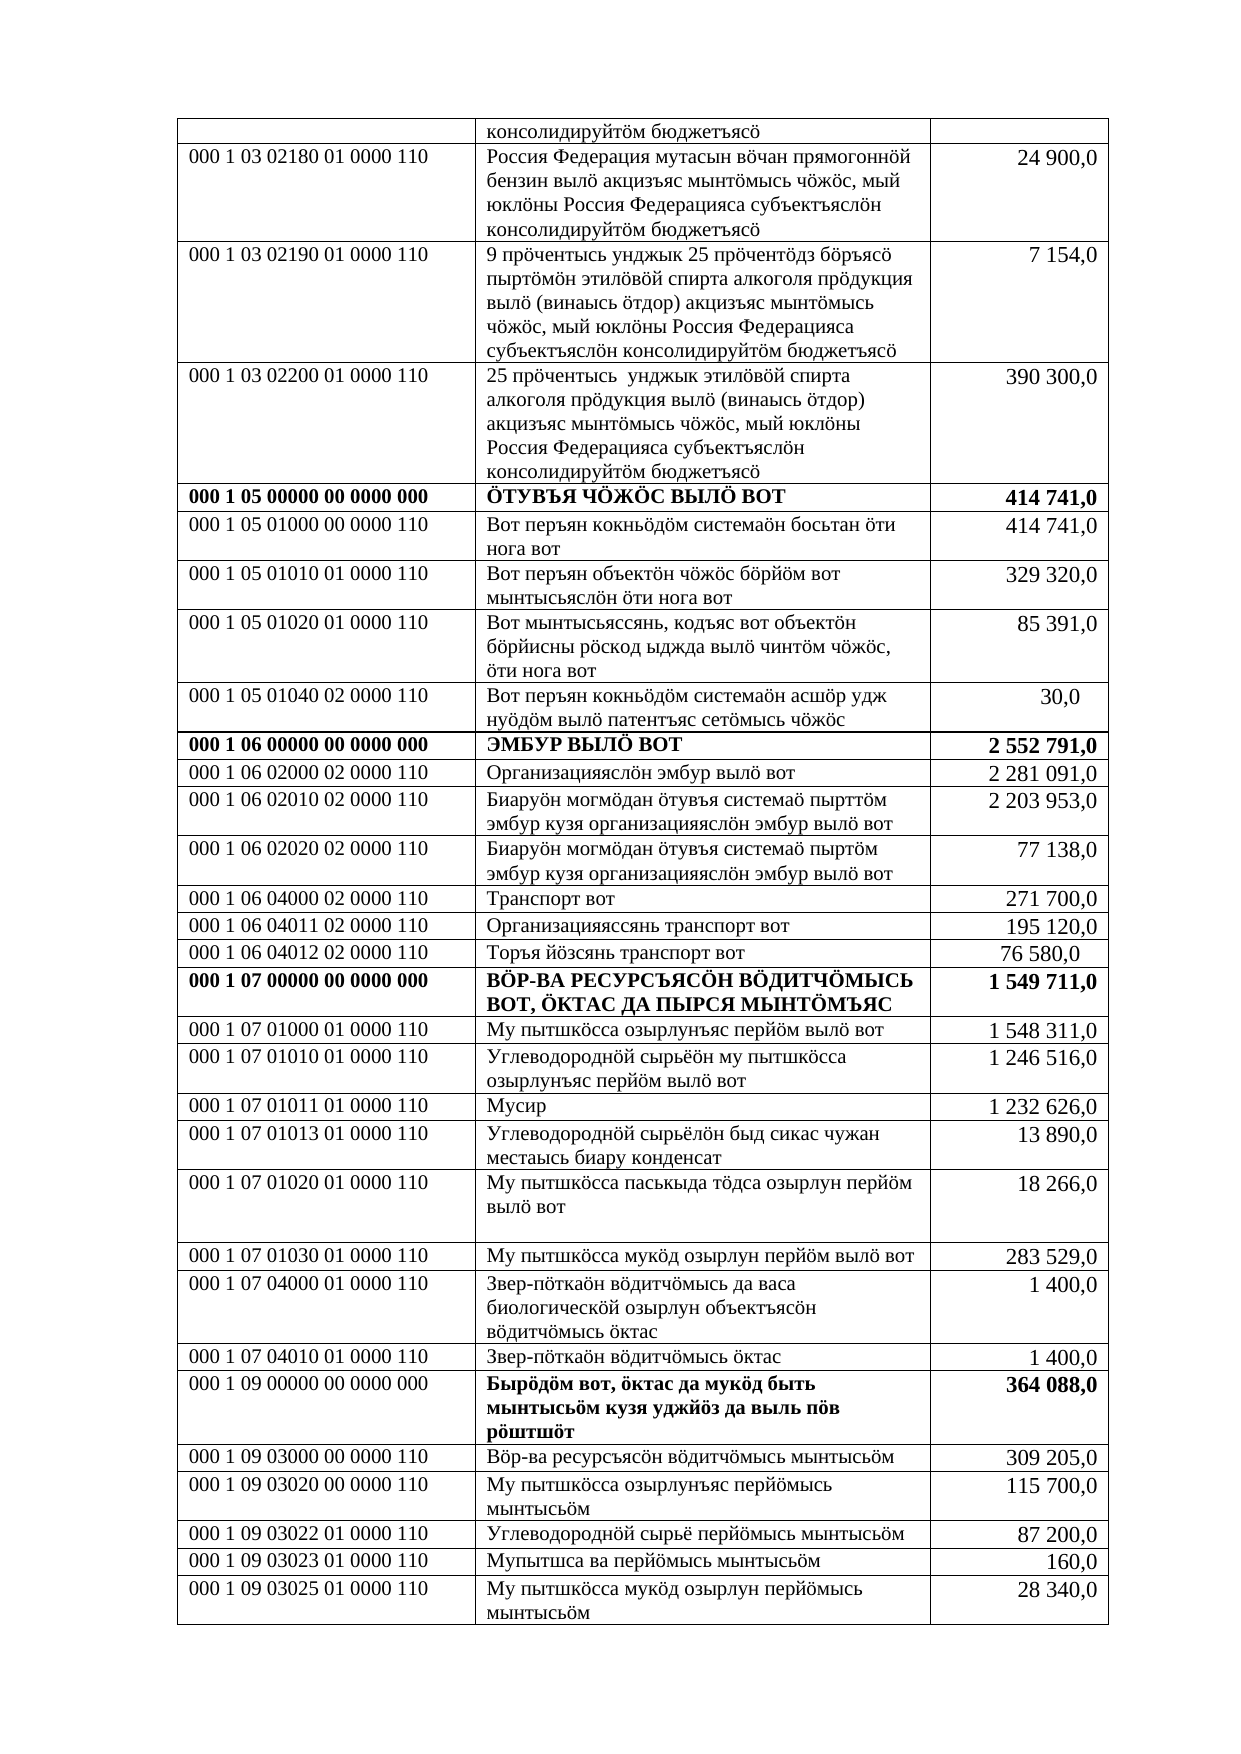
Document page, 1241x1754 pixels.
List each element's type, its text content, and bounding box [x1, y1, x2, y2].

table_cell 2 281 091,0 [931, 760, 1108, 786]
table_cell [1109, 1169, 1153, 1242]
table_cell [1109, 560, 1153, 609]
table_cell Му пытшкöсса озырлунъяс перйöмысь мынтысьöм [476, 1472, 930, 1520]
table_cell 000 1 05 01010 01 0000 110 [178, 561, 475, 609]
table_cell 1 548 311,0 [931, 1017, 1108, 1043]
table_cell [1109, 511, 1153, 560]
table_cell 25 прöчентысь унджык этилöвöй спирта алкоголя прöдукция вылö (винаысь öтдор) акцизъяс мынтöмысь чöжöс, мый юклöны Россия Федерацияса субъектъяслöн консолидируйтöм бюджетъясö [476, 363, 930, 483]
table_cell 2 552 791,0 [931, 733, 1108, 759]
table_cell 000 1 07 01013 01 0000 110 [178, 1121, 475, 1169]
table_cell 414 741,0 [931, 484, 1108, 511]
table_cell 000 1 05 00000 00 0000 000 [178, 484, 475, 511]
table_cell Звер-пöткаöн вöдитчöмысь öктас [476, 1344, 930, 1370]
table_cell Му пытшкöсса озырлунъяс перйöм вылö вот [476, 1017, 930, 1043]
table_cell 1 549 711,0 [931, 968, 1108, 1016]
table_cell [1109, 759, 1153, 786]
table_cell [1109, 1471, 1153, 1520]
table_cell [1109, 1043, 1153, 1092]
table_cell 390 300,0 [931, 363, 1108, 483]
table_cell [1109, 967, 1153, 1016]
table_cell [1109, 1343, 1153, 1370]
table_cell Вот перъян кокньöдöм системаöн босьтан öти нога вот [476, 512, 930, 560]
table_cell 000 1 09 03022 01 0000 110 [178, 1521, 475, 1547]
table_cell 000 1 07 04010 01 0000 110 [178, 1344, 475, 1370]
table_cell [1109, 835, 1153, 884]
table_cell 000 1 09 00000 00 0000 000 [178, 1371, 475, 1443]
table_cell [1109, 912, 1153, 939]
table_cell 1 232 626,0 [931, 1094, 1108, 1120]
table_cell [1109, 1093, 1153, 1120]
table_cell [1109, 1120, 1153, 1169]
table_cell 2 203 953,0 [931, 787, 1108, 835]
table_cell Вот мынтысьяссянь, кодъяс вот объектöн бöрйисны рöскод ыджда вылö чинтöм чöжöс, öти нога вот [476, 610, 930, 682]
table_cell 000 1 07 01030 01 0000 110 [178, 1243, 475, 1269]
table_cell Бырöдöм вот, öктас да мукöд быть мынтысьöм кузя уджйöз да выль пöв рöштшöт [476, 1371, 930, 1443]
table_cell [1109, 786, 1153, 835]
table_cell 115 700,0 [931, 1472, 1108, 1520]
table_cell 000 1 06 04011 02 0000 110 [178, 913, 475, 939]
table_cell 30,0 [931, 683, 1108, 731]
table_cell Организацияяссянь транспорт вот [476, 913, 930, 939]
table_cell 000 1 03 02200 01 0000 110 [178, 363, 475, 483]
table_cell 000 1 07 01010 01 0000 110 [178, 1044, 475, 1092]
table_cell 13 890,0 [931, 1121, 1108, 1169]
table_cell [1109, 885, 1153, 912]
table_cell Му пытшкöсса мукöд озырлун перйöм вылö вот [476, 1243, 930, 1269]
table_cell [1109, 1548, 1153, 1575]
table_cell 000 1 03 02180 01 0000 110 [178, 144, 475, 241]
table_cell 000 1 06 02020 02 0000 110 [178, 836, 475, 884]
table_cell [1109, 483, 1153, 511]
table_cell 000 1 07 01020 01 0000 110 [178, 1170, 475, 1242]
table_cell 1 400,0 [931, 1344, 1108, 1370]
table_cell Углеводороднöй сырьё перйöмысь мынтысьöм [476, 1521, 930, 1547]
table_cell Вот перъян кокньöдöм системаöн асшöр удж нуöдöм вылö патентъяс сетöмысь чöжöс [476, 683, 930, 731]
table_cell 000 1 05 01040 02 0000 110 [178, 683, 475, 731]
table_cell [1109, 1575, 1153, 1624]
table_cell [1109, 143, 1153, 241]
table_cell Вöр-ва ресурсъясöн вöдитчöмысь мынтысьöм [476, 1445, 930, 1471]
table_cell Транспорт вот [476, 886, 930, 912]
table_cell Мупытшса ва перйöмысь мынтысьöм [476, 1549, 930, 1575]
table_cell [1109, 1370, 1153, 1443]
table_cell Организацияяслöн эмбур вылö вот [476, 760, 930, 786]
table_cell Углеводороднöй сырьёöн му пытшкöсса озырлунъяс перйöм вылö вот [476, 1044, 930, 1092]
table_cell 7 154,0 [931, 242, 1108, 362]
table_cell 000 1 07 04000 01 0000 110 [178, 1271, 475, 1343]
table_cell [931, 119, 1108, 143]
table_cell [1109, 731, 1153, 759]
table_cell 87 200,0 [931, 1521, 1108, 1547]
table_cell 309 205,0 [931, 1445, 1108, 1471]
table_cell 000 1 06 02000 02 0000 110 [178, 760, 475, 786]
table_cell 000 1 06 00000 00 0000 000 [178, 733, 475, 759]
table_cell Вот перъян объектöн чöжöс бöрйöм вот мынтысьяслöн öти нога вот [476, 561, 930, 609]
table_cell 000 1 07 01000 01 0000 110 [178, 1017, 475, 1043]
table_cell 000 1 06 04000 02 0000 110 [178, 886, 475, 912]
table_cell Мусир [476, 1094, 930, 1120]
table_cell 000 1 05 01000 00 0000 110 [178, 512, 475, 560]
table_cell Биаруöн могмöдан öтувъя системаö пырттöм эмбур кузя организацияяслöн эмбур вылö вот [476, 787, 930, 835]
table_cell 000 1 07 00000 00 0000 000 [178, 968, 475, 1016]
table_cell [1109, 1270, 1153, 1343]
table_cell Торъя йöзсянь транспорт вот [476, 940, 930, 967]
table_cell [1109, 1242, 1153, 1269]
table_cell Биаруöн могмöдан öтувъя системаö пыртöм эмбур кузя организацияяслöн эмбур вылö вот [476, 836, 930, 884]
table_cell 000 1 09 03023 01 0000 110 [178, 1549, 475, 1575]
table_cell [1109, 362, 1153, 483]
table_cell 000 1 03 02190 01 0000 110 [178, 242, 475, 362]
table_cell 18 266,0 [931, 1170, 1108, 1242]
table_cell ВÖР-ВА РЕСУРСЪЯСÖН ВÖДИТЧÖМЫСЬ ВОТ, ÖКТАС ДА ПЫРСЯ МЫНТÖМЪЯС [476, 968, 930, 1016]
table_cell [1109, 609, 1153, 682]
table_cell ЭМБУР ВЫЛÖ ВОТ [476, 733, 930, 759]
table_cell [1109, 1016, 1153, 1043]
table_cell 1 246 516,0 [931, 1044, 1108, 1092]
table_cell Му пытшкöсса паськыда тöдса озырлун перйöм вылö вот [476, 1170, 930, 1242]
table_cell 283 529,0 [931, 1243, 1108, 1269]
table_cell 9 прöчентысь унджык 25 прöчентöдз бöръясö пыртöмöн этилöвöй спирта алкоголя прöдукция вылö (винаысь öтдор) акцизъяс мынтöмысь чöжöс, мый юклöны Россия Федерацияса субъектъяслöн консолидируйтöм бюджетъясö [476, 242, 930, 362]
table_cell 000 1 06 02010 02 0000 110 [178, 787, 475, 835]
table_cell 271 700,0 [931, 886, 1108, 912]
table_cell [1109, 939, 1153, 967]
table_cell [178, 119, 475, 143]
table_cell ÖТУВЪЯ ЧÖЖÖС ВЫЛÖ ВОТ [476, 484, 930, 511]
table_cell 160,0 [931, 1549, 1108, 1575]
table_cell 364 088,0 [931, 1371, 1108, 1443]
table_cell Россия Федерация мутасын вöчан прямогоннöй бензин вылö акцизъяс мынтöмысь чöжöс, мый юклöны Россия Федерацияса субъектъяслöн консолидируйтöм бюджетъясö [476, 144, 930, 241]
table_cell [1109, 1444, 1153, 1471]
table_cell консолидируйтöм бюджетъясö [476, 119, 930, 143]
table_cell [1109, 1520, 1153, 1547]
table_cell 1 400,0 [931, 1271, 1108, 1343]
table_cell 000 1 09 03020 00 0000 110 [178, 1472, 475, 1520]
table_cell [1109, 241, 1153, 362]
table_cell 000 1 09 03000 00 0000 110 [178, 1445, 475, 1471]
table_cell Му пытшкöсса мукöд озырлун перйöмысь мынтысьöм [476, 1576, 930, 1624]
table_cell 85 391,0 [931, 610, 1108, 682]
table_cell Звер-пöткаöн вöдитчöмысь да васа биологическöй озырлун объектъясöн вöдитчöмысь öктас [476, 1271, 930, 1343]
table_cell 000 1 05 01020 01 0000 110 [178, 610, 475, 682]
table_cell [1109, 682, 1153, 731]
table_cell 000 1 09 03025 01 0000 110 [178, 1576, 475, 1624]
table_cell 195 120,0 [931, 913, 1108, 939]
table_cell Углеводороднöй сырьёлöн быд сикас чужан местаысь биару конденсат [476, 1121, 930, 1169]
table_cell 76 580,0 [931, 940, 1108, 967]
table_cell 000 1 07 01011 01 0000 110 [178, 1094, 475, 1120]
table_cell 28 340,0 [931, 1576, 1108, 1624]
table_cell 414 741,0 [931, 512, 1108, 560]
table_cell 77 138,0 [931, 836, 1108, 884]
table_cell 000 1 06 04012 02 0000 110 [178, 940, 475, 967]
table_cell [1109, 118, 1153, 143]
table_cell 329 320,0 [931, 561, 1108, 609]
table_cell 24 900,0 [931, 144, 1108, 241]
